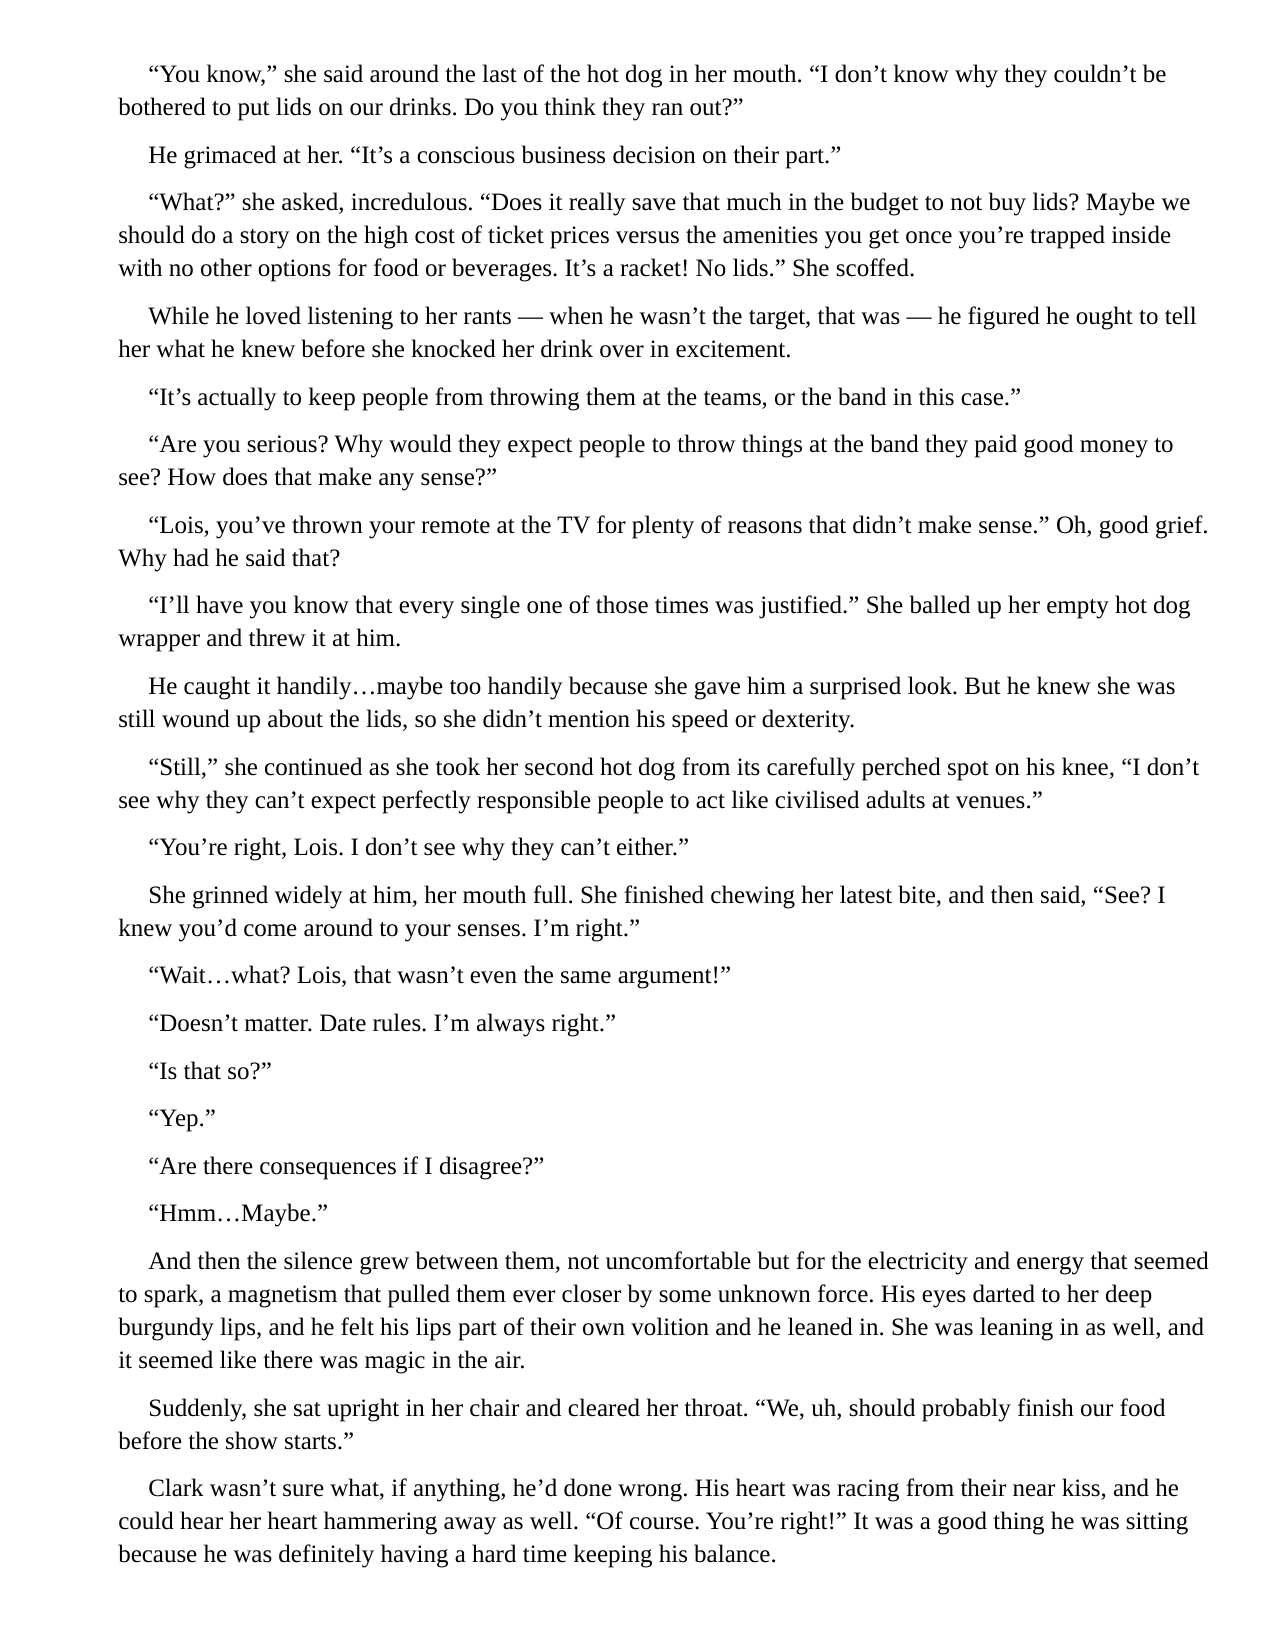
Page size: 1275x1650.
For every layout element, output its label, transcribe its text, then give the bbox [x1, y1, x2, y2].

text He grimaced at her. “It’s a conscious business decision on their part.” [118, 140, 1216, 168]
text Clark wasn’t sure what, if anything, he’d done wrong. His heart was racing from their near kiss, and he could hear her heart hammering away as well. “Of course. You’re right!” It was a good thing he was sitting because he was definitely having a hard time keeping his balance. [118, 1473, 1216, 1568]
text “Yep.” [118, 1103, 1216, 1132]
text “I’ll have you know that every single one of those times was justified.” She balled up her empty hot dog wrapper and threw it at him. [118, 590, 1216, 652]
text She grinned widely at him, her mouth full. She finished chewing her latest bite, and then said, “See? I knew you’d come around to your senses. I’m right.” [118, 880, 1216, 942]
text While he loved listening to her rants — when he wasn’t the target, that was — he figured he ought to tell her what he knew before she knocked her drink over in excitement. [118, 301, 1216, 363]
text “It’s actually to keep people from throwing them at the teams, or the band in this case.” [118, 382, 1216, 410]
text “Still,” she continued as she took her second hot dog from its carefully perched spot on his knee, “I don’t see why they can’t expect perfectly responsible people to act like civilised adults at venues.” [118, 752, 1216, 813]
text “Doesn’t matter. Date rules. I’m always right.” [118, 1008, 1216, 1037]
text “Hmm…Maybe.” [118, 1198, 1216, 1227]
text “What?” she asked, incredulous. “Does it really save that much in the budget to not buy lids? Maybe we should do a story on the high cost of ticket prices versus the amenities you get once you’re trapped inside with no other options for food or beverages. It’s a racket! No lids.” She scoffed. [118, 187, 1216, 282]
text Suddenly, she sat upright in her chair and cleared her throat. “We, uh, should probably finish our food before the show starts.” [118, 1393, 1216, 1454]
text “Is that so?” [118, 1056, 1216, 1084]
text “Wait…what? Lois, that wasn’t even the same argument!” [118, 961, 1216, 989]
text “You’re right, Lois. I don’t see why they can’t either.” [118, 832, 1216, 861]
text “Are you serious? Why would they expect people to throw things at the band they paid good money to see? How does that make any sense?” [118, 429, 1216, 491]
text “Are there consequences if I disagree?” [118, 1151, 1216, 1180]
text “Lois, you’ve thrown your remote at the TV for plenty of reasons that didn’t make sense.” Oh, good grief. Why had he said that? [118, 510, 1216, 572]
text He caught it handily…maybe too handily because she gave him a surprised look. But he knew she was still wound up about the lids, so she didn’t mention his speed or dexterity. [118, 671, 1216, 733]
text “You know,” she said around the last of the hot dog in her mouth. “I don’t know why they couldn’t be bothered to put lids on our drinks. Do you think they ran out?” [118, 59, 1216, 121]
text And then the silence grew between them, not uncomfortable but for the electricity and energy that seemed to spark, a magnetism that pulled them ever closer by some unknown force. His eyes darted to her deep burgundy lips, and he felt his lips part of their own volition and he leaned in. She was leaning in as well, and it seemed like there was magic in the air. [118, 1246, 1216, 1374]
